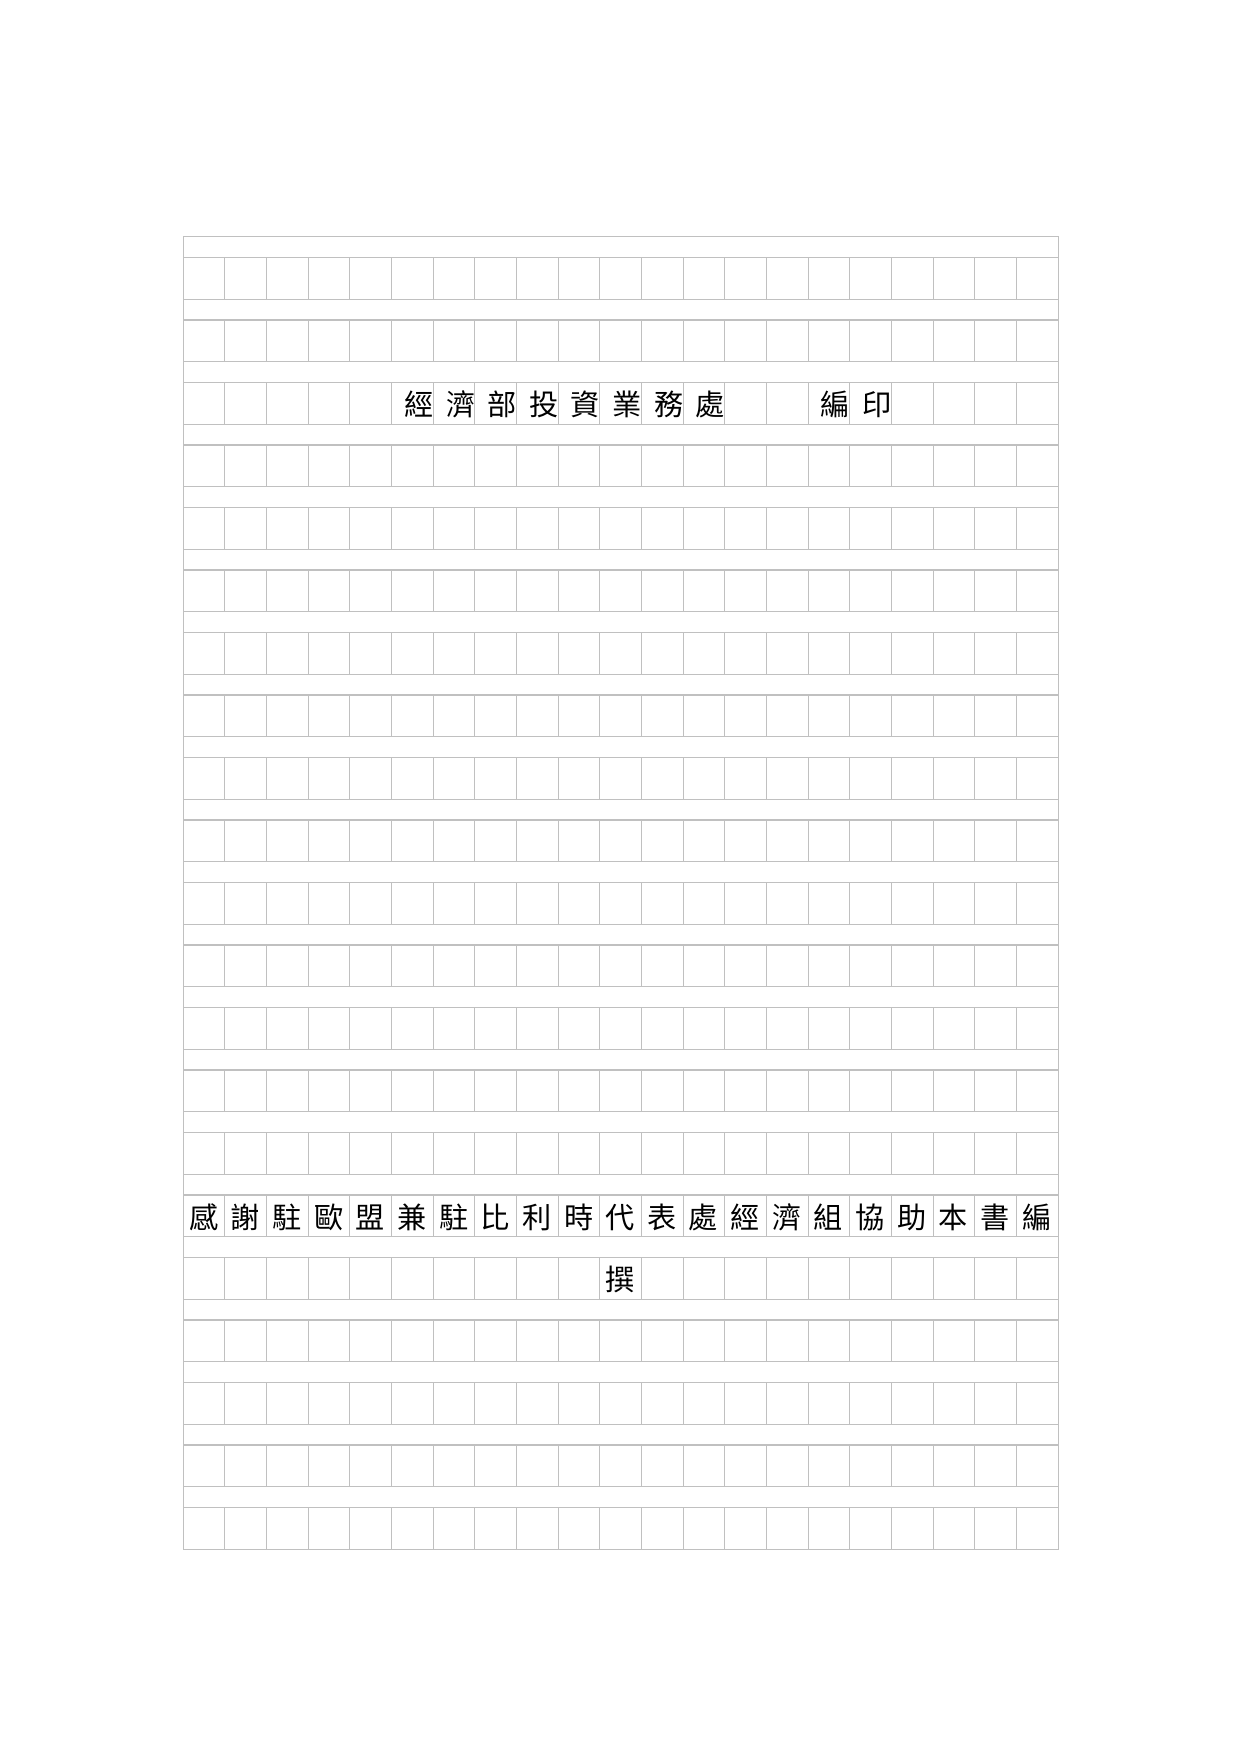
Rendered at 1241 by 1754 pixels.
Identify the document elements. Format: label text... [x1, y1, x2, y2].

table_cell [892, 1008, 933, 1049]
table_cell [475, 571, 516, 611]
text 處 [684, 1196, 724, 1236]
table_cell [892, 633, 933, 674]
table_cell [642, 508, 683, 549]
table_cell [684, 446, 724, 486]
table_cell [850, 883, 891, 924]
table_cell [517, 571, 558, 611]
text [975, 1258, 1016, 1299]
table_cell [267, 883, 308, 924]
text 駐 [267, 1196, 308, 1236]
text [850, 1258, 891, 1299]
table_cell [517, 821, 558, 861]
table_cell [350, 258, 391, 299]
table_cell [600, 633, 641, 674]
table_cell [392, 696, 433, 736]
table_cell [475, 1008, 516, 1049]
table_cell [1017, 571, 1058, 611]
table_cell [350, 821, 391, 861]
table_cell [225, 1074, 266, 1111]
table_cell [184, 987, 1058, 1007]
table_cell [809, 258, 849, 299]
table_cell [642, 1074, 683, 1111]
table_cell 業 [600, 383, 641, 424]
table_cell [725, 446, 766, 486]
table_cell [350, 446, 391, 486]
table_cell [600, 883, 641, 924]
table_cell [517, 1074, 558, 1111]
table_cell [892, 696, 933, 736]
table_cell [600, 1008, 641, 1049]
table_cell [267, 946, 308, 986]
table_cell [767, 321, 808, 361]
table_cell 經 [392, 383, 433, 424]
table_cell [892, 1074, 933, 1111]
table_cell [975, 508, 1016, 549]
text [309, 1258, 349, 1299]
text 感 [184, 1196, 224, 1236]
table_cell [767, 883, 808, 924]
table_cell 處 [684, 383, 724, 424]
table_cell [1017, 1074, 1058, 1111]
table_cell [725, 1074, 766, 1111]
table_cell [809, 633, 849, 674]
table_cell [225, 258, 266, 299]
table_cell [267, 571, 308, 611]
text [767, 1258, 808, 1299]
text [642, 1258, 683, 1299]
table_cell [184, 1008, 224, 1049]
text 組 [809, 1196, 849, 1236]
table_cell [809, 758, 849, 799]
table_cell [892, 883, 933, 924]
table_cell [1017, 446, 1058, 486]
table_cell [767, 696, 808, 736]
table_cell [475, 758, 516, 799]
table_cell [934, 946, 974, 986]
table_cell [975, 883, 1016, 924]
table_cell [392, 633, 433, 674]
table_cell [892, 446, 933, 486]
table_cell 投 [517, 383, 558, 424]
table_cell [642, 571, 683, 611]
text 代 [600, 1196, 641, 1236]
table_cell [350, 321, 391, 361]
table_cell [392, 883, 433, 924]
table_cell [1017, 321, 1058, 361]
table_cell [1017, 508, 1058, 549]
table_cell [559, 508, 599, 549]
table_cell [975, 321, 1016, 361]
table_cell [600, 758, 641, 799]
table_cell [684, 508, 724, 549]
table_cell [517, 696, 558, 736]
table_cell [350, 883, 391, 924]
table_cell [600, 821, 641, 861]
table_cell [767, 383, 808, 424]
table_cell [392, 321, 433, 361]
table_cell [642, 696, 683, 736]
table_cell [809, 821, 849, 861]
table_cell [767, 1008, 808, 1049]
text 本 [934, 1196, 974, 1236]
table_cell [600, 946, 641, 986]
text 協 [850, 1196, 891, 1236]
table_cell [184, 571, 224, 611]
table_cell [225, 446, 266, 486]
text [225, 1258, 266, 1299]
table_cell [392, 1008, 433, 1049]
text [392, 1258, 433, 1299]
table_cell [684, 883, 724, 924]
table_cell [975, 946, 1016, 986]
table_cell [684, 1074, 724, 1111]
table_cell [809, 321, 849, 361]
table_cell [934, 446, 974, 486]
table_cell [309, 1074, 349, 1111]
text 助 [892, 1196, 933, 1236]
table_cell [725, 508, 766, 549]
table_cell [184, 633, 224, 674]
table_cell [725, 1008, 766, 1049]
table_cell [184, 862, 1058, 882]
table_cell [767, 258, 808, 299]
table_cell [434, 696, 474, 736]
table_cell [850, 571, 891, 611]
table_cell [934, 571, 974, 611]
table_cell [267, 758, 308, 799]
table_cell [725, 696, 766, 736]
table_cell [1017, 696, 1058, 736]
table_cell [975, 446, 1016, 486]
table_cell [517, 508, 558, 549]
table_cell [1059, 1074, 1074, 1113]
table_cell [559, 821, 599, 861]
table_cell [434, 1008, 474, 1049]
table_cell [892, 258, 933, 299]
table_cell [184, 550, 1058, 569]
table_cell [600, 1074, 641, 1111]
table_cell [434, 1074, 474, 1111]
table_cell [267, 1008, 308, 1049]
table_cell [975, 758, 1016, 799]
text 駐 [434, 1196, 474, 1236]
text [184, 1237, 1058, 1257]
table_cell [184, 696, 224, 736]
table_cell [517, 446, 558, 486]
table_cell [184, 508, 224, 549]
text [725, 1258, 766, 1299]
table_cell [850, 696, 891, 736]
table_cell [184, 800, 1058, 819]
table_cell [600, 446, 641, 486]
table_cell [475, 446, 516, 486]
table_cell [642, 946, 683, 986]
table_cell 部 [475, 383, 516, 424]
table_cell [809, 883, 849, 924]
table_cell [309, 571, 349, 611]
table_cell [350, 571, 391, 611]
table_cell [725, 321, 766, 361]
table_cell [934, 1008, 974, 1049]
table_cell [475, 1074, 516, 1111]
table_cell [600, 571, 641, 611]
table_cell [267, 696, 308, 736]
table_cell [600, 258, 641, 299]
table_cell [809, 446, 849, 486]
table_cell [725, 946, 766, 986]
table_cell [934, 1074, 974, 1111]
table_cell [850, 758, 891, 799]
table_cell [559, 883, 599, 924]
table_cell [600, 508, 641, 549]
table_cell [309, 883, 349, 924]
table_cell [184, 821, 224, 861]
table_cell [350, 696, 391, 736]
table_cell [975, 821, 1016, 861]
table_cell [225, 758, 266, 799]
table_cell [684, 258, 724, 299]
table_cell [809, 946, 849, 986]
table_cell 資 [559, 383, 599, 424]
table_cell [1059, 236, 1074, 1073]
table_cell 印 [850, 383, 891, 424]
table_cell [309, 446, 349, 486]
table_cell [309, 633, 349, 674]
table_cell [392, 821, 433, 861]
table_cell [517, 946, 558, 986]
table_cell [309, 821, 349, 861]
table_cell [684, 946, 724, 986]
table_cell [559, 1008, 599, 1049]
table_cell [934, 383, 974, 424]
text 時 [559, 1196, 599, 1236]
table_cell [309, 508, 349, 549]
table_cell [434, 258, 474, 299]
table_cell [559, 696, 599, 736]
text [559, 1258, 599, 1299]
table_cell [850, 446, 891, 486]
table_cell [1017, 758, 1058, 799]
table_cell [684, 821, 724, 861]
table_cell [725, 883, 766, 924]
table_cell [267, 321, 308, 361]
table_cell [434, 633, 474, 674]
text 經 [725, 1196, 766, 1236]
table_cell [225, 633, 266, 674]
table_cell [725, 571, 766, 611]
table_cell [184, 1074, 224, 1111]
table_cell [434, 821, 474, 861]
table_cell [559, 758, 599, 799]
table_cell [184, 383, 224, 424]
text [475, 1258, 516, 1299]
text 濟 [767, 1196, 808, 1236]
table_cell [642, 821, 683, 861]
table_cell [559, 258, 599, 299]
table_cell [684, 321, 724, 361]
table_cell [892, 321, 933, 361]
table_cell [934, 696, 974, 736]
table_cell [517, 883, 558, 924]
table_cell [850, 821, 891, 861]
table_cell [184, 737, 1058, 757]
table_cell [350, 508, 391, 549]
table_cell [225, 883, 266, 924]
table_cell [267, 258, 308, 299]
table_cell [225, 1008, 266, 1049]
table_cell [767, 946, 808, 986]
table_cell [725, 633, 766, 674]
table_cell [975, 633, 1016, 674]
table_cell [309, 696, 349, 736]
table_cell 務 [642, 383, 683, 424]
table_cell [1017, 633, 1058, 674]
table_cell [184, 300, 1058, 319]
table_cell [850, 633, 891, 674]
table_cell [392, 446, 433, 486]
table_cell [934, 321, 974, 361]
table_cell [1017, 258, 1058, 299]
table_cell [892, 758, 933, 799]
text [184, 1258, 224, 1299]
table_cell [1017, 946, 1058, 986]
table_cell [975, 383, 1016, 424]
table_cell [892, 571, 933, 611]
table_cell [184, 237, 1058, 257]
table_cell [350, 633, 391, 674]
table_cell [684, 571, 724, 611]
table_cell [850, 321, 891, 361]
table_cell [975, 696, 1016, 736]
text [350, 1258, 391, 1299]
table_cell [559, 446, 599, 486]
table_cell [475, 258, 516, 299]
text [1017, 1258, 1058, 1299]
table_cell [475, 508, 516, 549]
table_cell [267, 446, 308, 486]
table_cell [475, 696, 516, 736]
text 比 [475, 1196, 516, 1236]
text [684, 1258, 724, 1299]
table_cell [475, 633, 516, 674]
table_cell [559, 1074, 599, 1111]
table_cell [184, 883, 224, 924]
text 表 [642, 1196, 683, 1236]
table_cell [350, 383, 391, 424]
table_cell [184, 362, 1058, 382]
table_cell [642, 258, 683, 299]
table_cell [767, 758, 808, 799]
table_cell [892, 383, 933, 424]
table_cell [434, 321, 474, 361]
table_cell [184, 675, 1058, 694]
table_cell [225, 383, 266, 424]
text [517, 1258, 558, 1299]
table_cell [725, 258, 766, 299]
table_cell [517, 633, 558, 674]
table_cell [892, 946, 933, 986]
table_cell [642, 446, 683, 486]
text 撰 [600, 1258, 641, 1299]
table_cell [225, 696, 266, 736]
table_cell [934, 633, 974, 674]
table_cell [517, 258, 558, 299]
table_cell [350, 946, 391, 986]
table_cell [267, 508, 308, 549]
table_cell [767, 633, 808, 674]
table_cell [975, 571, 1016, 611]
table_cell [809, 1074, 849, 1111]
table_cell [767, 1074, 808, 1111]
table_cell [184, 925, 1058, 944]
table_cell [350, 758, 391, 799]
table_cell [642, 633, 683, 674]
table_cell [600, 696, 641, 736]
table_cell [184, 1050, 1058, 1069]
table_cell [267, 1074, 308, 1111]
table_cell [892, 508, 933, 549]
table_cell [517, 321, 558, 361]
table_cell 濟 [434, 383, 474, 424]
table_cell [684, 1008, 724, 1049]
table_cell [225, 821, 266, 861]
table_cell [309, 1008, 349, 1049]
table_cell [934, 758, 974, 799]
table_cell [725, 758, 766, 799]
table_cell [309, 383, 349, 424]
table_cell [309, 321, 349, 361]
table_cell [392, 258, 433, 299]
table_cell [475, 946, 516, 986]
table_cell [850, 1074, 891, 1111]
table_cell [642, 883, 683, 924]
table_cell [184, 446, 224, 486]
text [892, 1258, 933, 1299]
table_cell [642, 758, 683, 799]
text 編 [1017, 1196, 1058, 1236]
table_cell [267, 821, 308, 861]
table_cell [684, 633, 724, 674]
text 利 [517, 1196, 558, 1236]
table_cell [434, 946, 474, 986]
table_cell [434, 883, 474, 924]
table_cell [559, 946, 599, 986]
text 兼 [392, 1196, 433, 1236]
table_cell 編 [809, 383, 849, 424]
table_cell [892, 821, 933, 861]
text [267, 1258, 308, 1299]
text 盟 [350, 1196, 391, 1236]
table_cell [475, 321, 516, 361]
table_cell [392, 571, 433, 611]
table_cell [225, 571, 266, 611]
table_cell [1017, 383, 1058, 424]
table_cell [809, 696, 849, 736]
table_cell [559, 571, 599, 611]
table_cell [309, 946, 349, 986]
table_cell [392, 758, 433, 799]
table_cell [559, 321, 599, 361]
table_cell [600, 321, 641, 361]
table_cell [434, 446, 474, 486]
table_cell [934, 883, 974, 924]
table_cell [434, 571, 474, 611]
table_cell [517, 1008, 558, 1049]
text [434, 1258, 474, 1299]
table_cell [184, 758, 224, 799]
table_cell [225, 508, 266, 549]
table_cell [309, 258, 349, 299]
table_cell [767, 508, 808, 549]
text [809, 1258, 849, 1299]
table_cell [184, 612, 1058, 632]
table_cell [975, 1074, 1016, 1111]
table_cell [350, 1008, 391, 1049]
table_cell [809, 1008, 849, 1049]
table_cell [434, 508, 474, 549]
table_cell [934, 258, 974, 299]
table_cell [850, 258, 891, 299]
table_cell [975, 258, 1016, 299]
table_cell [184, 258, 224, 299]
table_cell [225, 946, 266, 986]
table_cell [184, 321, 224, 361]
table_cell [684, 758, 724, 799]
table_cell [267, 383, 308, 424]
table_cell [850, 1008, 891, 1049]
table_cell [809, 571, 849, 611]
text 謝 [225, 1196, 266, 1236]
text 歐 [309, 1196, 349, 1236]
text [934, 1258, 974, 1299]
table_cell [767, 571, 808, 611]
table_cell [1017, 883, 1058, 924]
table_cell [850, 946, 891, 986]
table_cell [309, 758, 349, 799]
table_cell [934, 821, 974, 861]
table_cell [392, 1074, 433, 1111]
text 書 [975, 1196, 1016, 1236]
table_cell [350, 1074, 391, 1111]
table_cell [934, 508, 974, 549]
table_cell [1017, 821, 1058, 861]
table_cell [642, 321, 683, 361]
table_cell [809, 508, 849, 549]
table_cell [475, 883, 516, 924]
table_cell [434, 758, 474, 799]
table_cell [725, 383, 766, 424]
table_cell [184, 425, 1058, 444]
text [184, 1175, 1058, 1194]
table_cell [392, 508, 433, 549]
table_cell [1017, 1008, 1058, 1049]
table_cell [684, 696, 724, 736]
table_cell [267, 633, 308, 674]
table_cell [184, 487, 1058, 507]
table_cell [225, 321, 266, 361]
table_cell [392, 946, 433, 986]
table_cell [642, 1008, 683, 1049]
table_cell [767, 446, 808, 486]
table_cell [975, 1008, 1016, 1049]
table_cell [184, 946, 224, 986]
table_cell [517, 758, 558, 799]
table_cell [725, 821, 766, 861]
table_cell [559, 633, 599, 674]
table_cell [475, 821, 516, 861]
table_cell [767, 821, 808, 861]
table_cell [850, 508, 891, 549]
